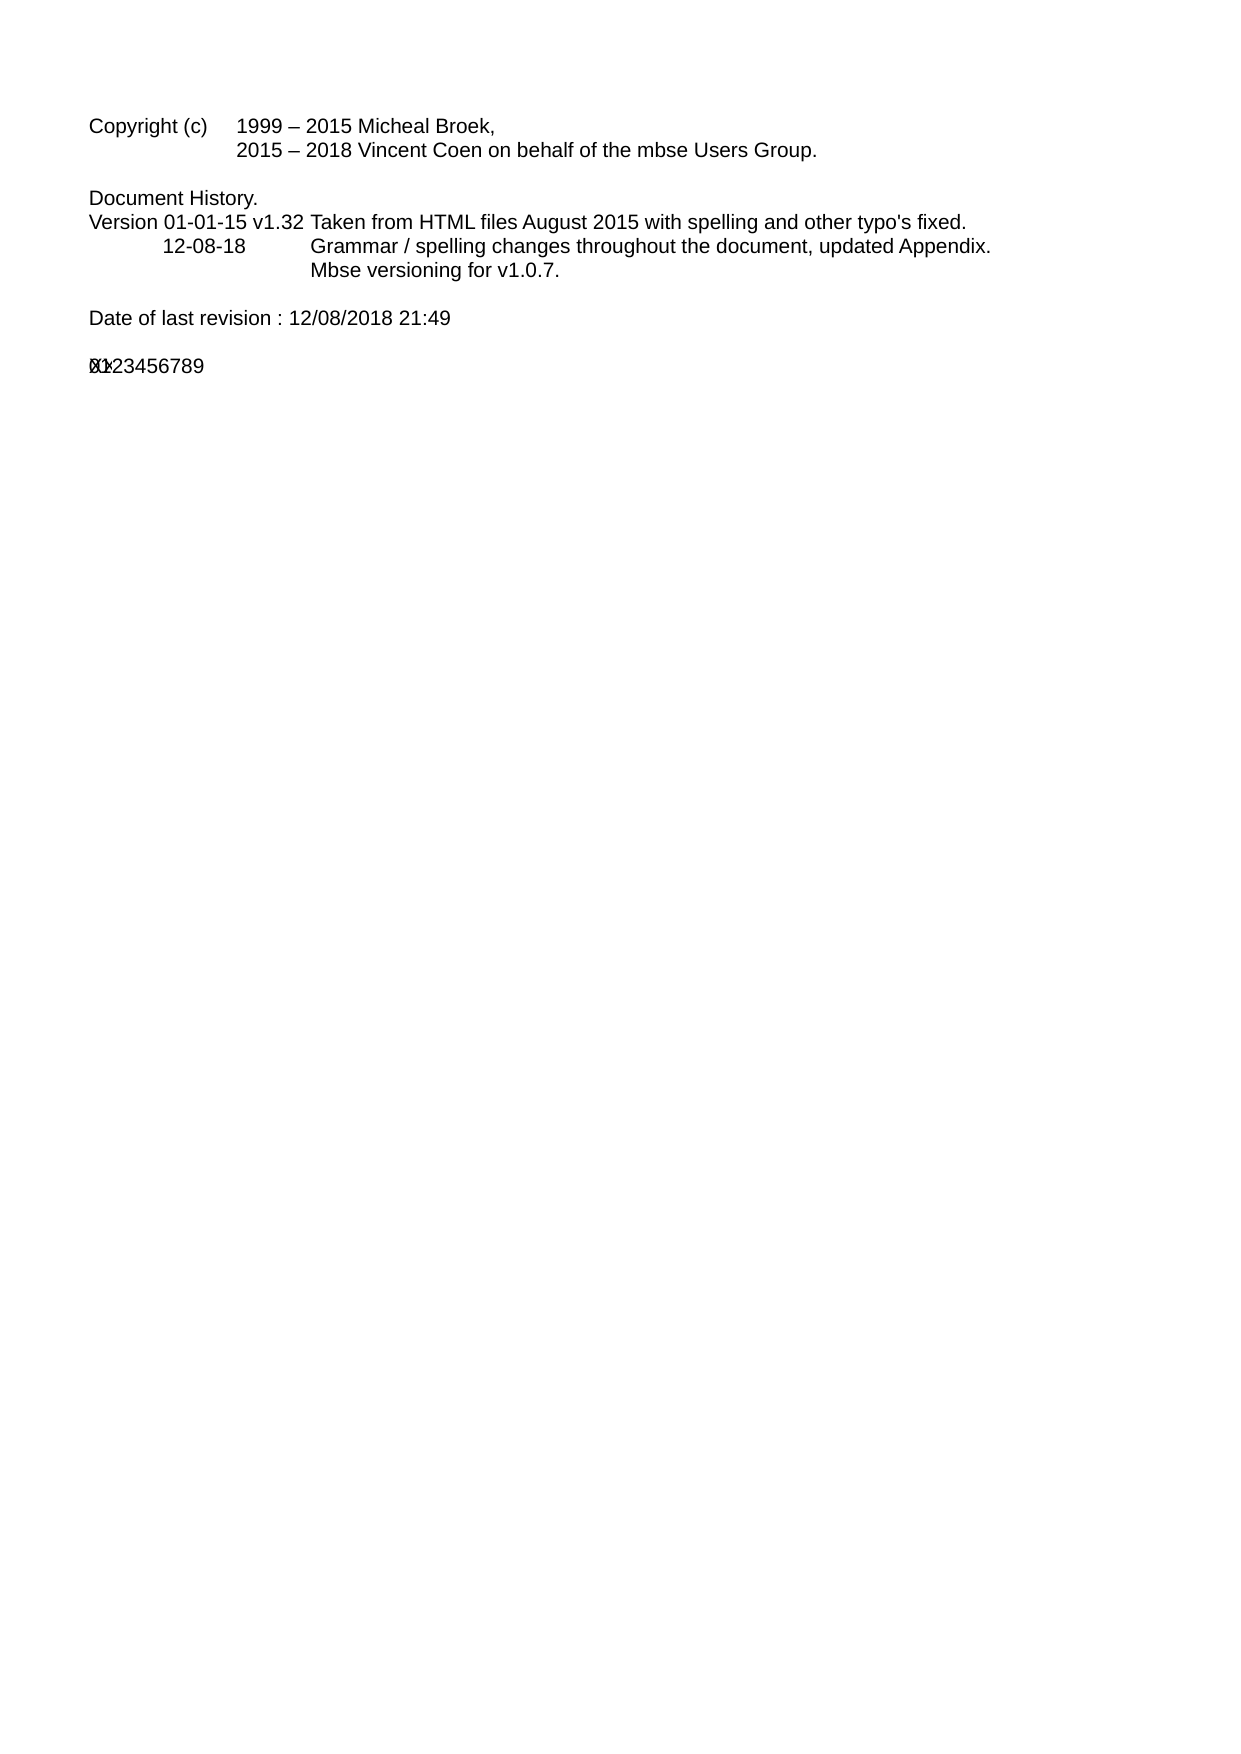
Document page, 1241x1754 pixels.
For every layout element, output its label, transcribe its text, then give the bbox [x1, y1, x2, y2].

text 12-08-18 Grammar / spelling changes throughout the document, updated Appendix. [88, 234, 1152, 258]
text Document History. [88, 186, 1152, 210]
text Date of last revision : 12/08/2018 21:49 [88, 306, 1152, 330]
text Mbse versioning for v1.0.7. [88, 258, 1152, 282]
text 2015 – 2018 Vincent Coen on behalf of the mbse Users Group. [88, 138, 1152, 162]
text Copyright (c) 1999 – 2015 Micheal Broek, [88, 114, 1152, 138]
text 0123456789 [88, 354, 1152, 378]
text Version 01-01-15 v1.32 Taken from HTML files August 2015 with spelling and other typo's fixed. [88, 210, 1152, 234]
